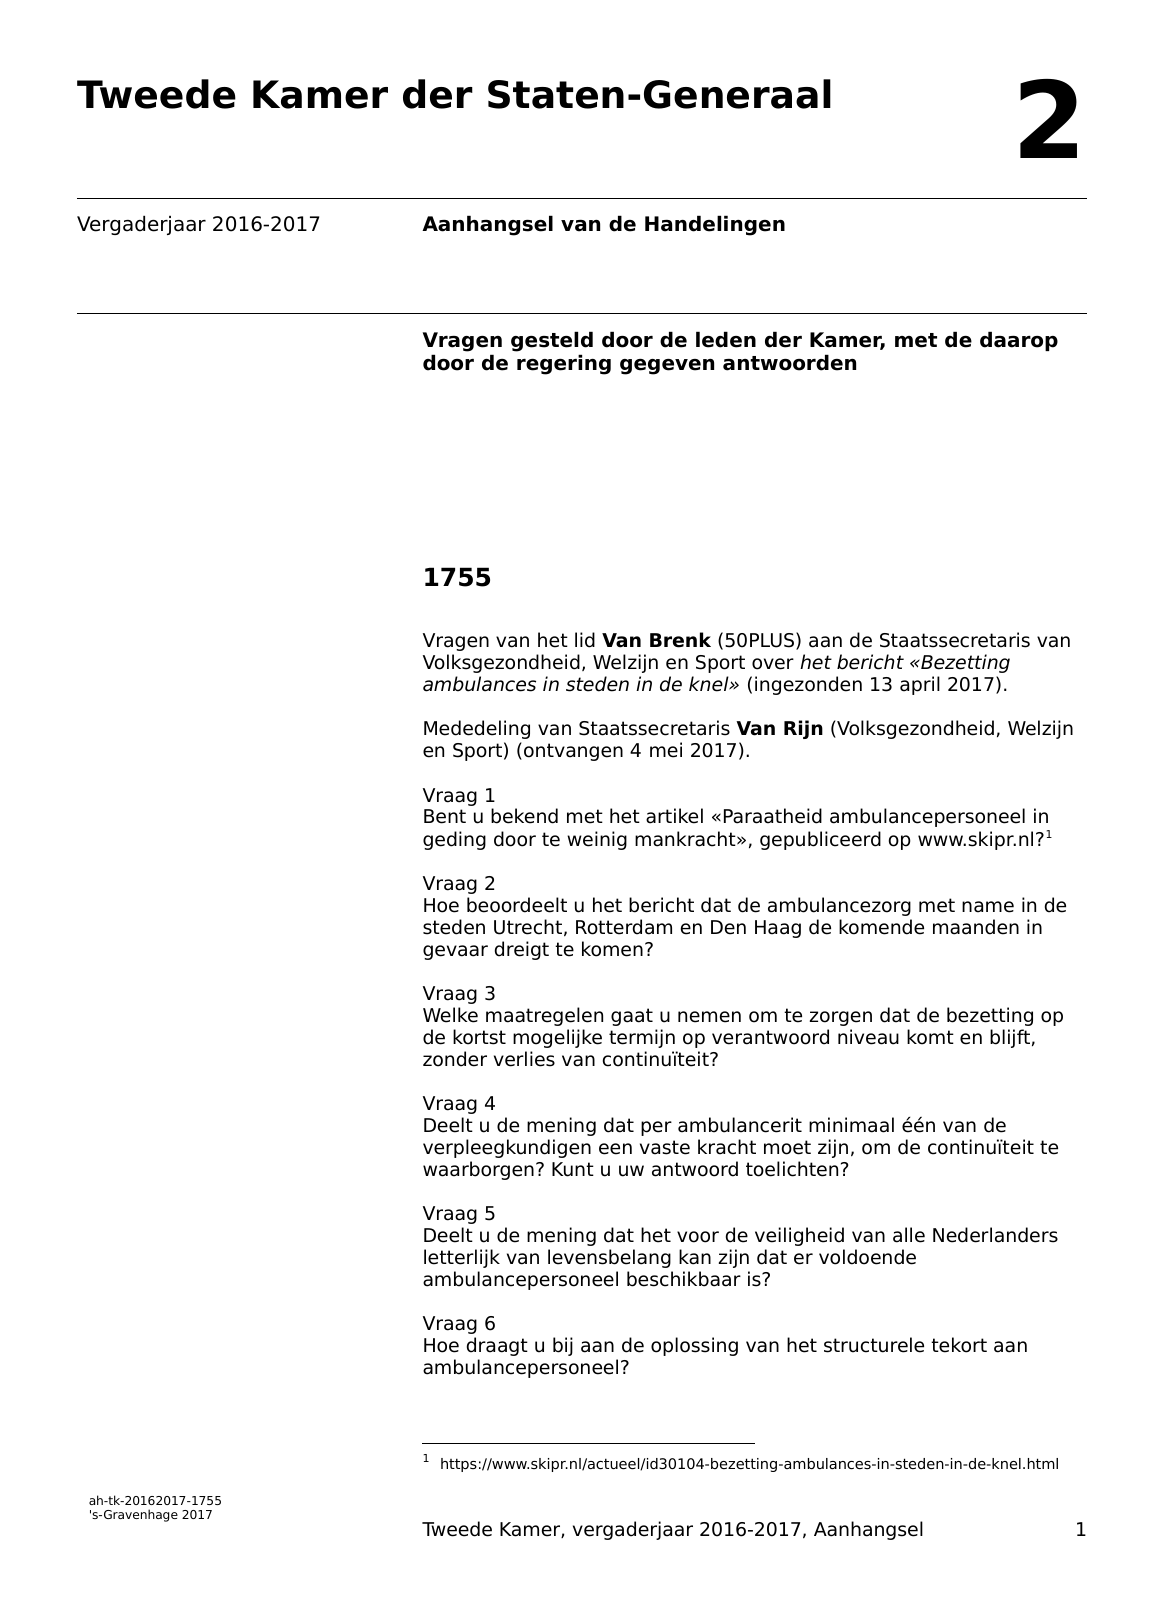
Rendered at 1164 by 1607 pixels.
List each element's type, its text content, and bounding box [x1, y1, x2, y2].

text Vraag 6 [422, 1313, 1087, 1335]
text https://www.skipr.nl/actueel/id30104-bezetting-ambulances-in-steden-in-de-knel.html [422, 1452, 1087, 1474]
text Vraag 5 [422, 1203, 1087, 1225]
table_header Tweede Kamer der Staten-Generaal [77, 59, 886, 198]
text Mededeling van Staatssecretaris Van Rijn (Volksgezondheid, Welzijn en Sport) (ontvangen 4 mei 2017). [422, 718, 1087, 762]
table_cell Aanhangsel van de Handelingen [422, 199, 1087, 313]
text 's-Gravenhage 2017 [88, 1508, 323, 1522]
text ah-tk-20162017-1755 [88, 1494, 323, 1508]
table_cell Vragen gesteld door de leden der Kamer, met de daarop door de regering gegeven antwoorden [422, 314, 1087, 375]
text Hoe beoordeelt u het bericht dat de ambulancezorg met name in de steden Utrecht, Rotterdam en Den Haag de komende maanden in gevaar dreigt te komen? [422, 894, 1087, 961]
text Deelt u de mening dat per ambulancerit minimaal één van de verpleegkundigen een vaste kracht moet zijn, om de continuïteit te waarborgen? Kunt u uw antwoord toelichten? [422, 1115, 1087, 1181]
text Vraag 2 [422, 873, 1087, 894]
table_cell [77, 314, 422, 375]
text Deelt u de mening dat het voor de veiligheid van alle Nederlanders letterlijk van levensbelang kan zijn dat er voldoende ambulancepersoneel beschikbaar is? [422, 1225, 1087, 1291]
text Welke maatregelen gaat u nemen om te zorgen dat de bezetting op de kortst mogelijke termijn op verantwoord niveau komt en blijft, zonder verlies van continuïteit? [422, 1005, 1087, 1071]
table_cell Vergaderjaar 2016-2017 [77, 199, 422, 313]
table_header 2 [886, 59, 1087, 198]
text Vraag 3 [422, 983, 1087, 1005]
text Vragen van het lid Van Brenk (50PLUS) aan de Staatssecretaris van Volksgezondheid, Welzijn en Sport over het bericht «Bezetting ambulances in steden in de knel» (ingezonden 13 april 2017). [422, 630, 1087, 696]
text Hoe draagt u bij aan de oplossing van het structurele tekort aan ambulancepersoneel? [422, 1335, 1087, 1379]
text Vraag 1 [422, 784, 1087, 806]
text Vraag 4 [422, 1093, 1087, 1115]
text 1755 [422, 563, 1087, 592]
text Bent u bekend met het artikel «Paraatheid ambulancepersoneel in geding door te weinig mankracht», gepubliceerd op www.skipr.nl? [422, 806, 1087, 850]
